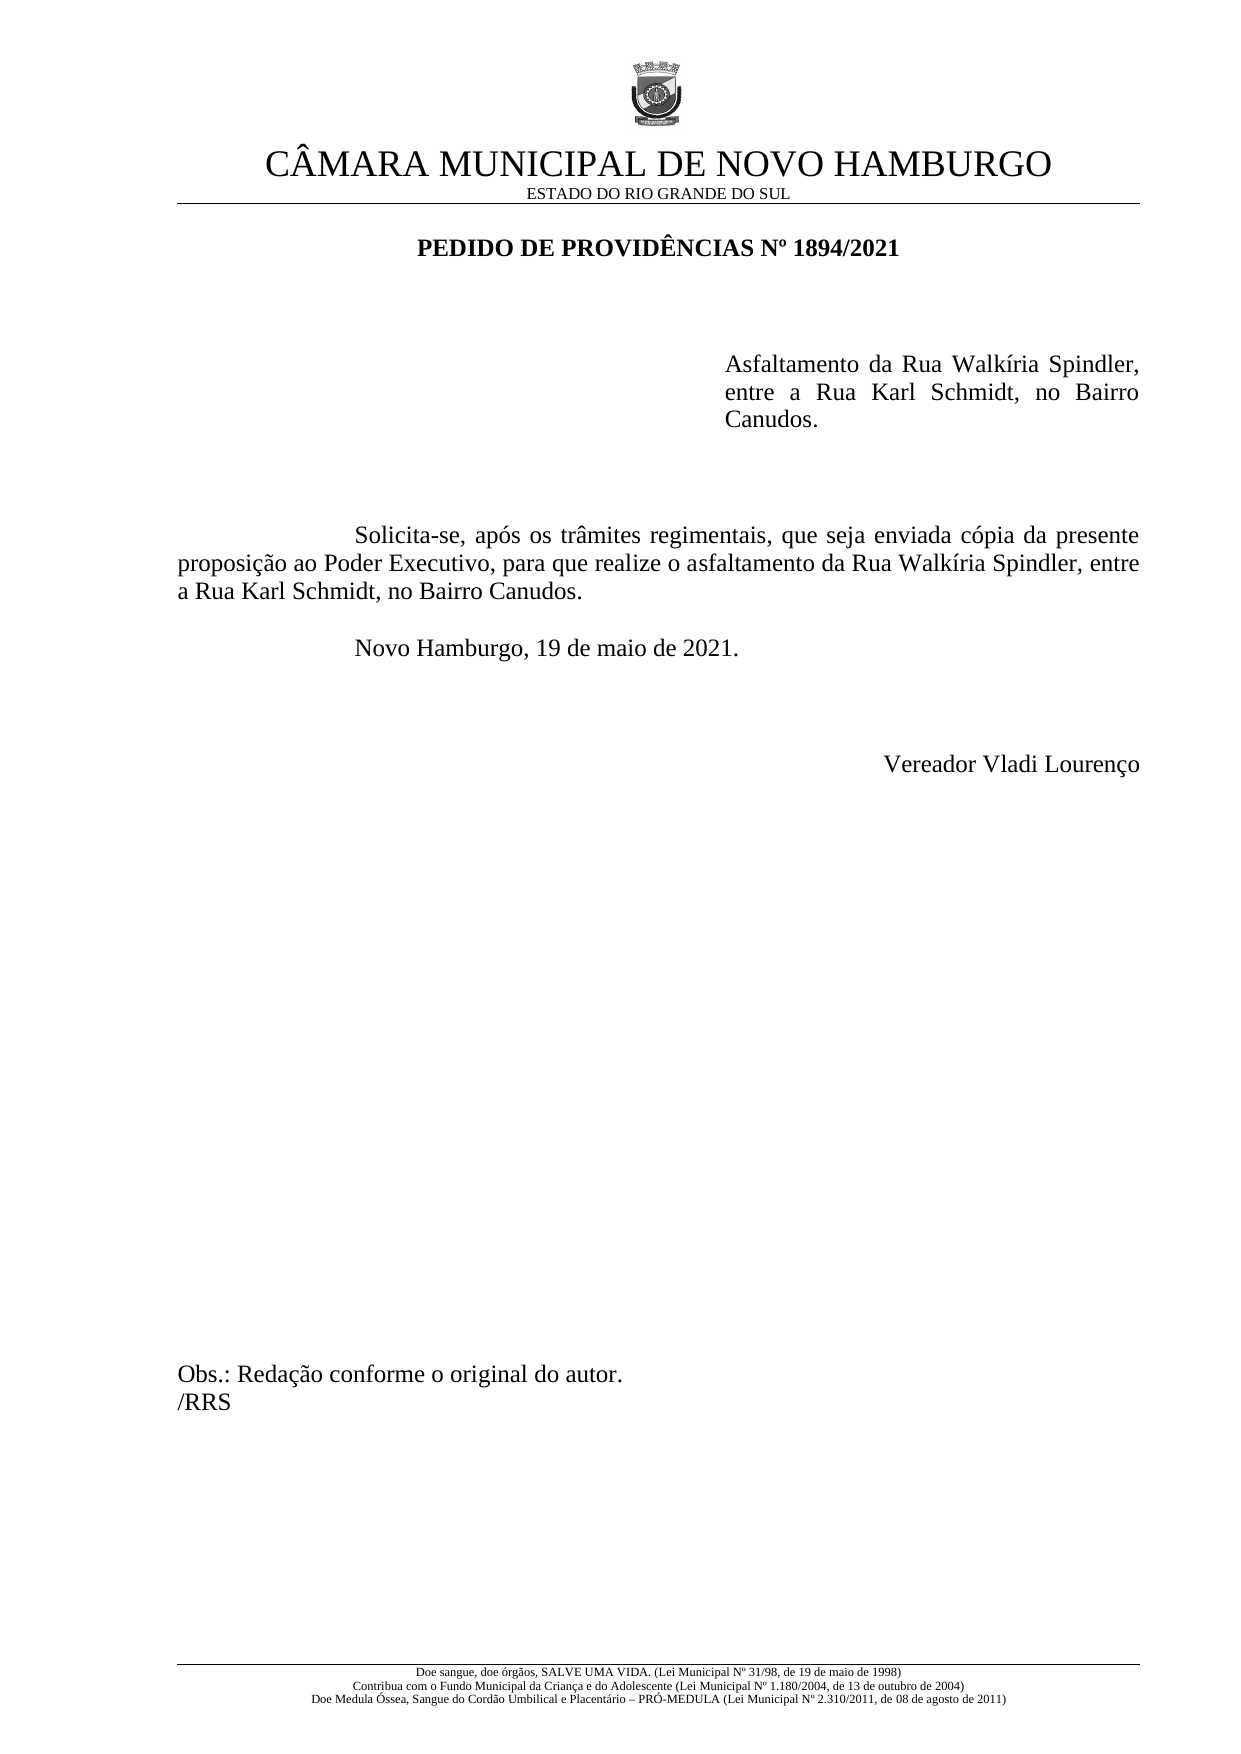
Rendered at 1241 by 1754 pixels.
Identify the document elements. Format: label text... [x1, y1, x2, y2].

text Obs.: Redação conforme o original do autor. [177, 1360, 1140, 1388]
text Vereador Vladi Lourenço [649, 751, 1140, 778]
text /RRS [177, 1388, 1140, 1416]
text Solicita-se, após os trâmites regimentais, que seja enviada cópia da presente proposição ao Poder Executivo, para que realize o asfaltamento da Rua Walkíria Spindler, entre a Rua Karl Schmidt, no Bairro Canudos. [177, 522, 1140, 605]
text Novo Hamburgo, 19 de maio de 2021. [177, 634, 1140, 662]
list Asfaltamento da Rua Walkíria Spindler, entre a Rua Karl Schmidt, no Bairro Canudos. [687, 350, 1140, 433]
text PEDIDO DE PROVIDÊNCIAS Nº 1894/2021 [177, 234, 1140, 261]
